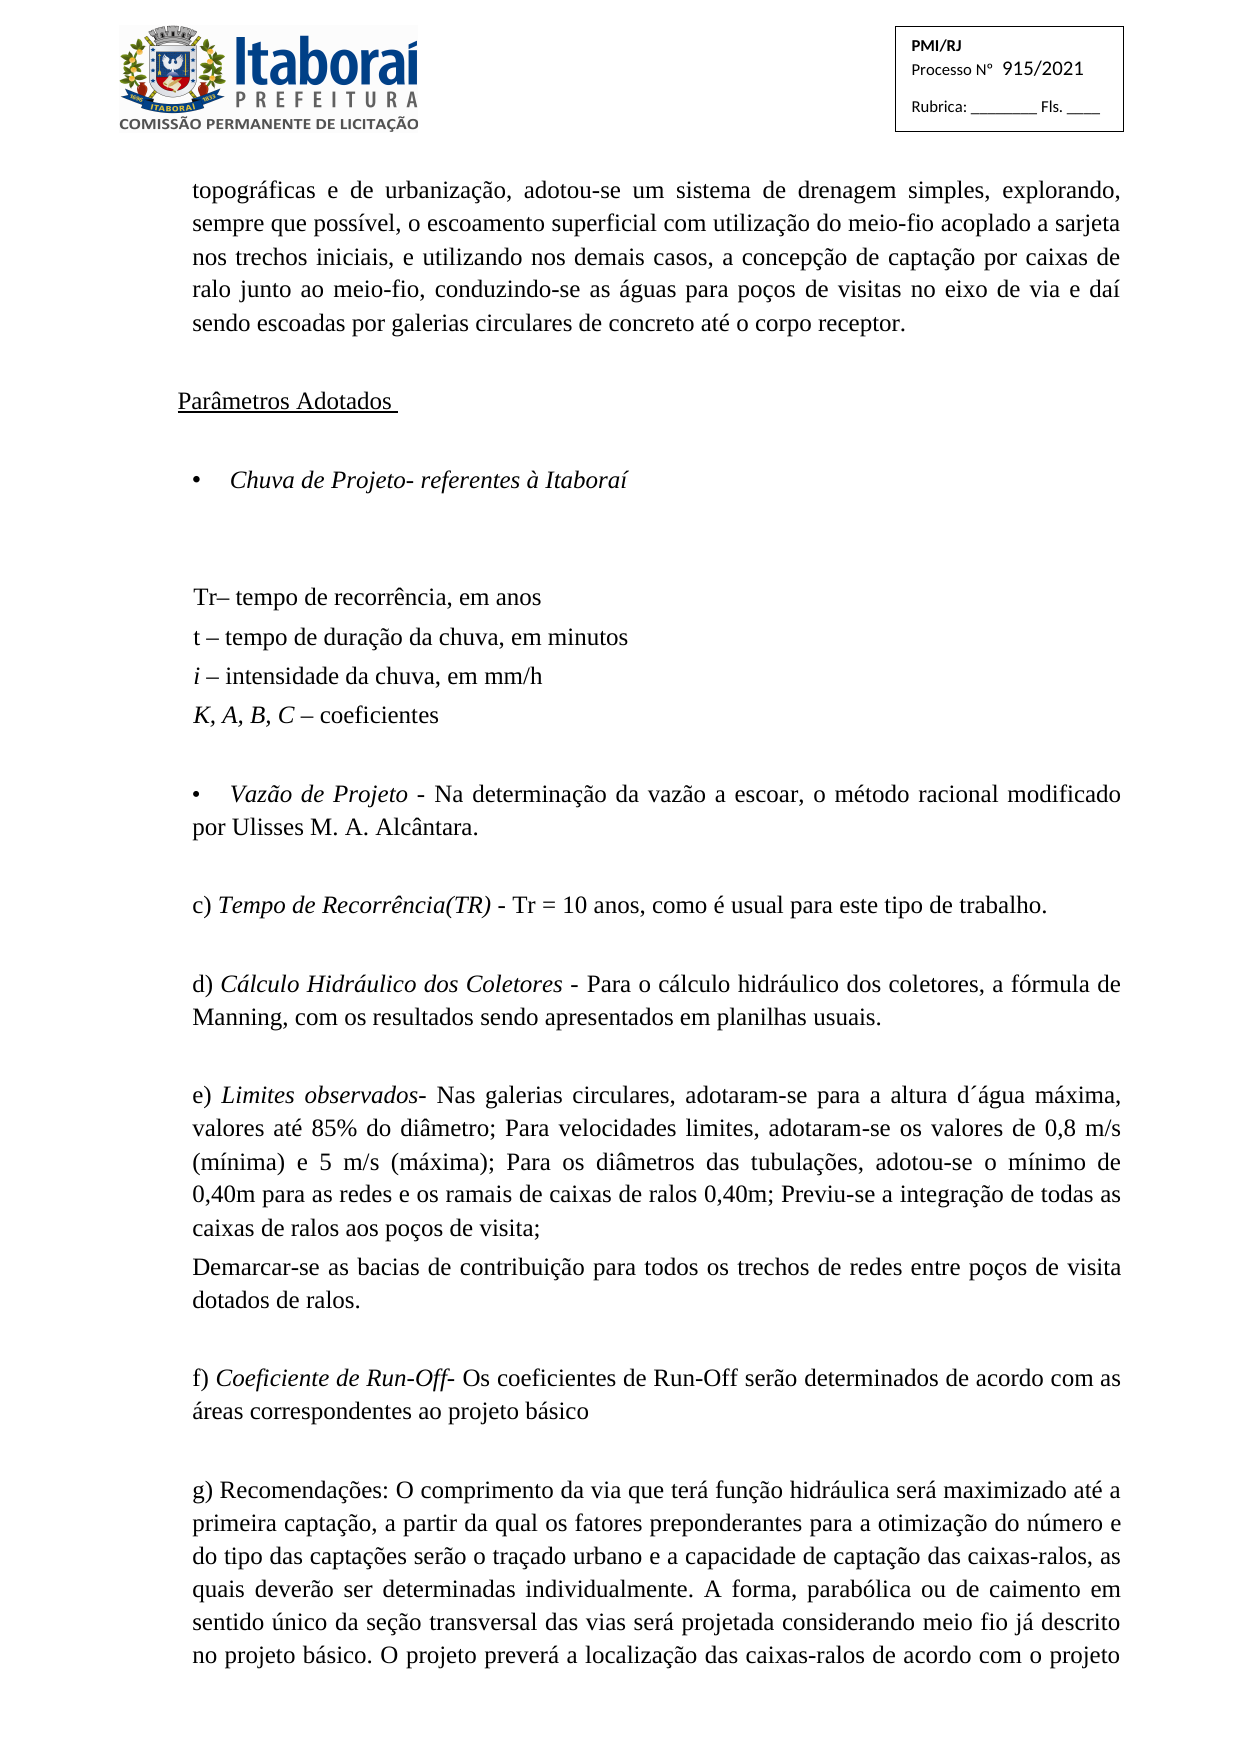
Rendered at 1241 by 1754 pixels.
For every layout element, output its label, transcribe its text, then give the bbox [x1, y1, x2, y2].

list Chuva de Projeto- referentes à Itaboraí [156, 465, 1122, 493]
list Vazão de Projeto - Na determinação da vazão a escoar, o método racional modificado por Ulisses M. A. Alcântara. [154, 779, 1122, 841]
text i – intensidade da chuva, em mm/h [193, 661, 1122, 690]
text Tr– tempo de recorrência, em anos [193, 582, 1122, 611]
text c) Tempo de Recorrência(TR) - Tr = 10 anos, como é usual para este tipo de trabalho. [192, 890, 1122, 919]
picture [119, 25, 419, 133]
text Parâmetros Adotados [177, 386, 1122, 415]
text f) Coeficiente de Run-Off- Os coeficientes de Run-Off serão determinados de acordo com as áreas correspondentes ao projeto básico [192, 1363, 1122, 1425]
text topográficas e de urbanização, adotou-se um sistema de drenagem simples, explorando, sempre que possível, o escoamento superficial com utilização do meio-fio acoplado a sarjeta nos trechos iniciais, e utilizando nos demais casos, a concepção de captação por caixas de ralo junto ao meio-fio, conduzindo-se as águas para poços de visitas no eixo de via e daí sendo escoadas por galerias circulares de concreto até o corpo receptor. [192, 176, 1122, 336]
text K, A, B, C – coeficientes [193, 700, 1122, 729]
text g) Recomendações: O comprimento da via que terá função hidráulica será maximizado até a primeira captação, a partir da qual os fatores preponderantes para a otimização do número e do tipo das captações serão o traçado urbano e a capacidade de captação das caixas-ralos, as quais deverão ser determinadas individualmente. A forma, parabólica ou de caimento em sentido único da seção transversal das vias será projetada considerando meio fio já descrito no projeto básico. O projeto preverá a localização das caixas-ralos de acordo com o projeto [192, 1475, 1122, 1669]
text Demarcar-se as bacias de contribuição para todos os trechos de redes entre poços de visita dotados de ralos. [192, 1252, 1122, 1314]
text d) Cálculo Hidráulico dos Coletores - Para o cálculo hidráulico dos coletores, a fórmula de Manning, com os resultados sendo apresentados em planilhas usuais. [192, 969, 1122, 1031]
text e) Limites observados- Nas galerias circulares, adotaram-se para a altura d´água máxima, valores até 85% do diâmetro; Para velocidades limites, adotaram-se os valores de 0,8 m/s (mínima) e 5 m/s (máxima); Para os diâmetros das tubulações, adotou-se o mínimo de 0,40m para as redes e os ramais de caixas de ralos 0,40m; Previu-se a integração de todas as caixas de ralos aos poços de visita; [192, 1081, 1122, 1241]
text t – tempo de duração da chuva, em minutos [193, 622, 1122, 651]
